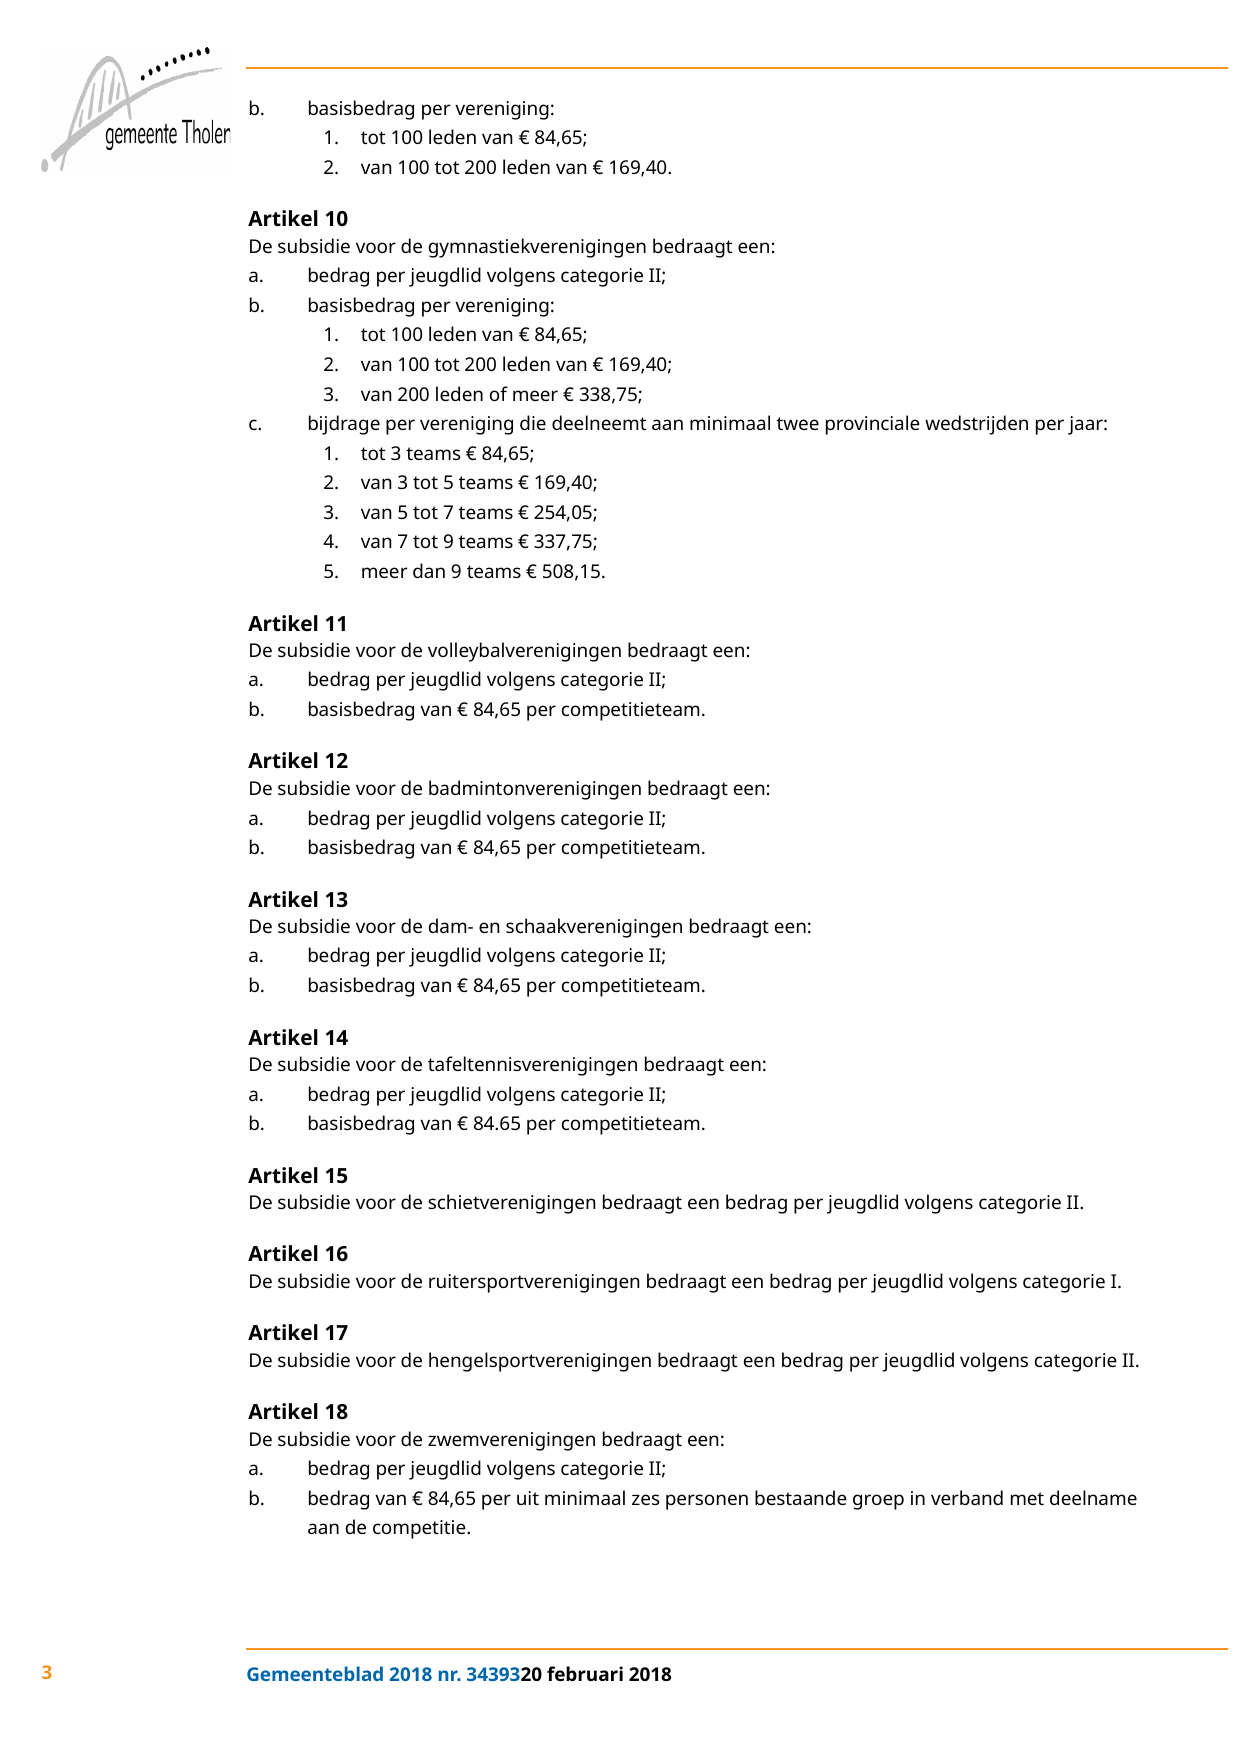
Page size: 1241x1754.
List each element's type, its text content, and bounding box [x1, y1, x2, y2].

list van 5 tot 7 teams € 254,05; [323, 499, 1152, 525]
text Artikel 18 [248, 1397, 1152, 1426]
list basisbedrag van € 84,65 per competitieteam. [248, 696, 1152, 722]
text De subsidie voor de volleybalverenigingen bedraagt een: [248, 637, 1152, 663]
text Artikel 14 [248, 1023, 1152, 1051]
list basisbedrag van € 84.65 per competitieteam. [248, 1110, 1152, 1136]
list tot 3 teams € 84,65; [323, 440, 1152, 466]
text Artikel 11 [248, 609, 1152, 637]
text Artikel 17 [248, 1318, 1152, 1347]
list basisbedrag per vereniging: [248, 292, 1152, 318]
picture [41, 47, 231, 172]
list bedrag van € 84,65 per uit minimaal zes personen bestaande groep in verband met deelname aan de competitie. [248, 1485, 1152, 1540]
list tot 100 leden van € 84,65; [323, 124, 1152, 150]
list bedrag per jeugdlid volgens categorie II; [248, 667, 1152, 692]
list van 3 tot 5 teams € 169,40; [323, 469, 1152, 495]
text Artikel 13 [248, 885, 1152, 913]
text De subsidie voor de dam- en schaakverenigingen bedraagt een: [248, 913, 1152, 939]
list meer dan 9 teams € 508,15. [323, 558, 1152, 584]
list bedrag per jeugdlid volgens categorie II; [248, 805, 1152, 830]
list bedrag per jeugdlid volgens categorie II; [248, 1081, 1152, 1106]
list bedrag per jeugdlid volgens categorie II; [248, 262, 1152, 288]
list van 100 tot 200 leden van € 169,40. [323, 154, 1152, 180]
text Artikel 16 [248, 1239, 1152, 1268]
list van 200 leden of meer € 338,75; [323, 381, 1152, 406]
text De subsidie voor de badmintonverenigingen bedraagt een: [248, 775, 1152, 801]
text De subsidie voor de tafeltennisverenigingen bedraagt een: [248, 1051, 1152, 1077]
text Artikel 15 [248, 1161, 1152, 1189]
text De subsidie voor de ruitersportverenigingen bedraagt een bedrag per jeugdlid volgens categorie I. [248, 1268, 1152, 1294]
text De subsidie voor de schietverenigingen bedraagt een bedrag per jeugdlid volgens categorie II. [248, 1189, 1152, 1215]
list bijdrage per vereniging die deelneemt aan minimaal twee provinciale wedstrijden per jaar: [248, 410, 1152, 436]
list basisbedrag per vereniging: [248, 95, 1152, 121]
text De subsidie voor de hengelsportverenigingen bedraagt een bedrag per jeugdlid volgens categorie II. [248, 1347, 1152, 1373]
list tot 100 leden van € 84,65; [323, 322, 1152, 347]
text Artikel 10 [248, 204, 1152, 233]
list basisbedrag van € 84,65 per competitieteam. [248, 972, 1152, 998]
text De subsidie voor de gymnastiekverenigingen bedraagt een: [248, 233, 1152, 258]
list basisbedrag van € 84,65 per competitieteam. [248, 834, 1152, 860]
list bedrag per jeugdlid volgens categorie II; [248, 943, 1152, 968]
list bedrag per jeugdlid volgens categorie II; [248, 1455, 1152, 1481]
list van 100 tot 200 leden van € 169,40; [323, 351, 1152, 377]
list van 7 tot 9 teams € 337,75; [323, 529, 1152, 554]
text De subsidie voor de zwemverenigingen bedraagt een: [248, 1426, 1152, 1451]
text Artikel 12 [248, 747, 1152, 775]
